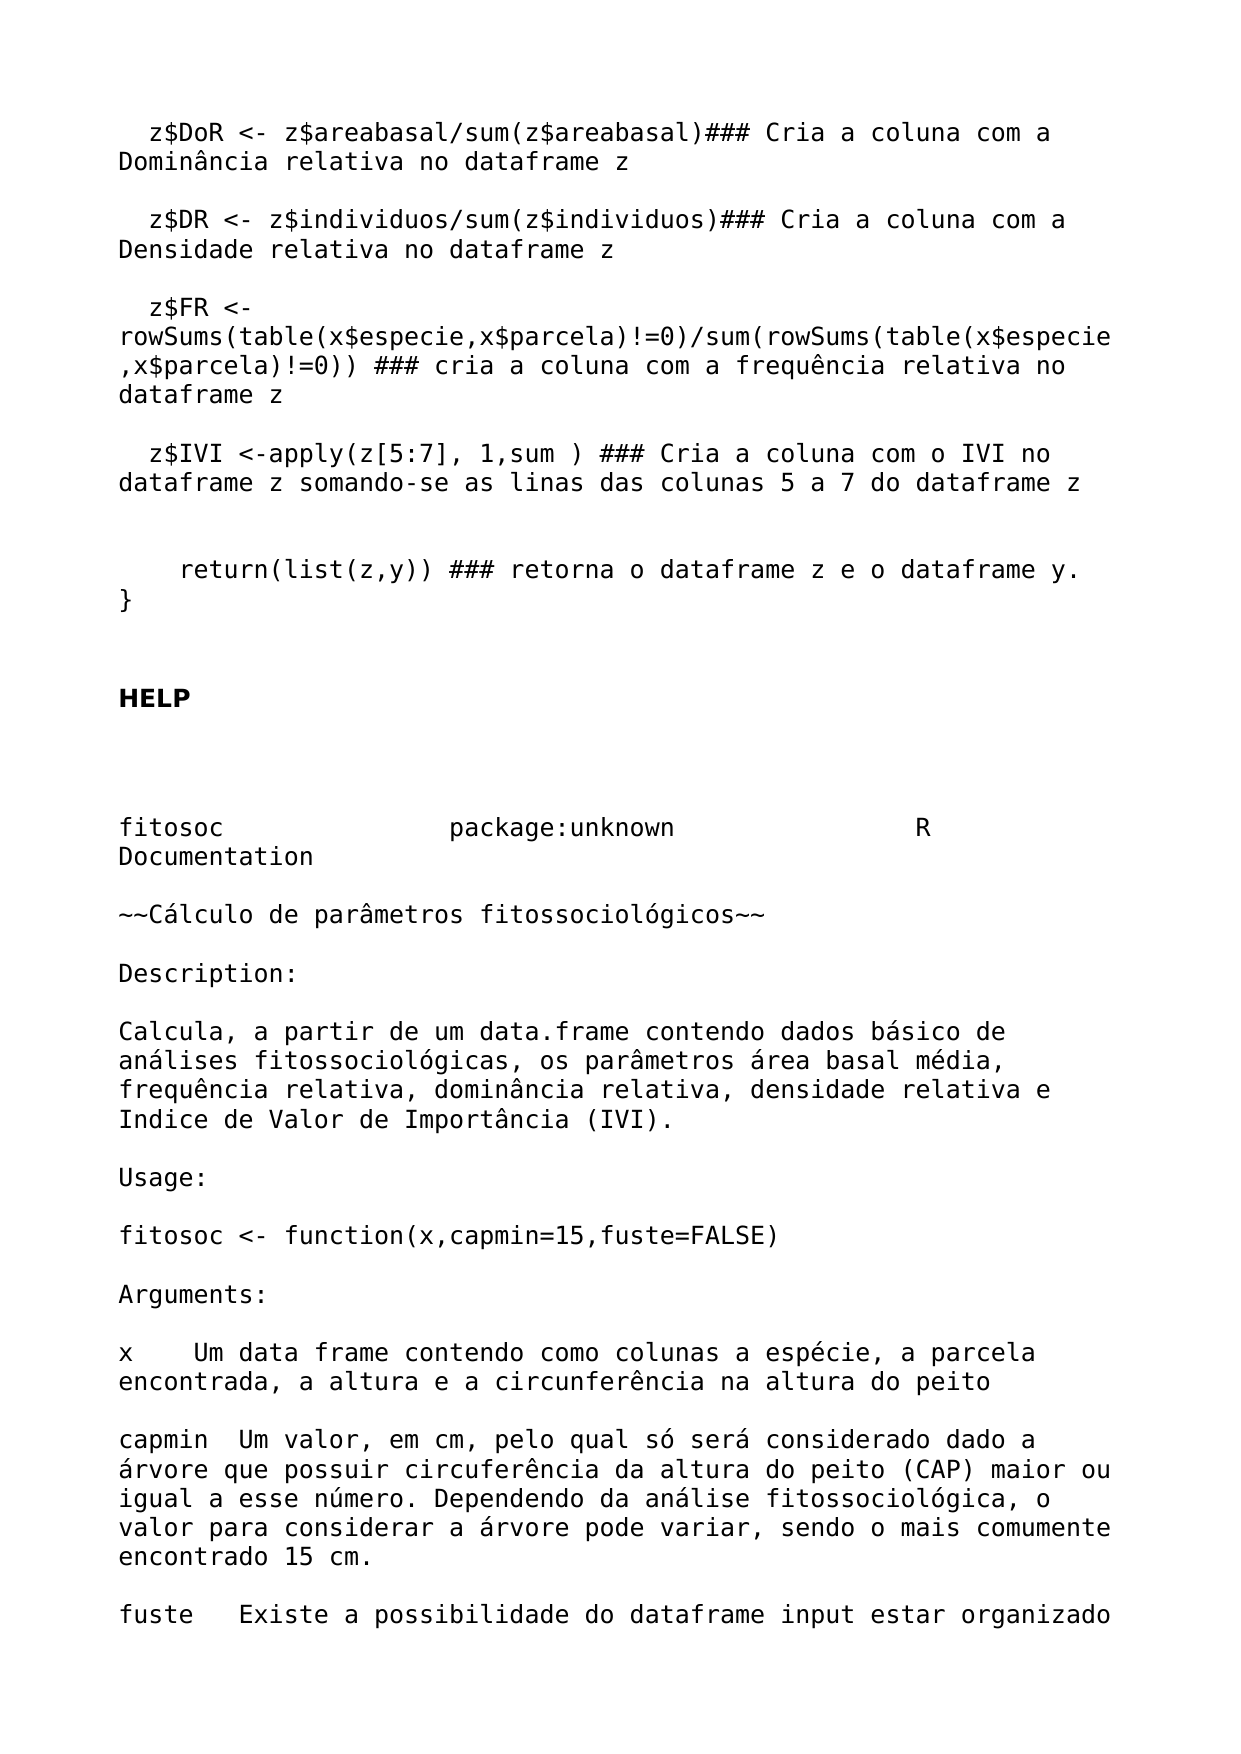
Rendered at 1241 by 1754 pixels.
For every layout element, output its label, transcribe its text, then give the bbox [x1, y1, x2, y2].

text fitosoc package:unknown R Documentation ~~Cálculo de parâmetros fitossociológicos~~ Description: Calcula, a partir de um data.frame contendo dados básico de análises fitossociológicas, os parâmetros área basal média, frequência relativa, dominância relativa, densidade relativa e Indice de Valor de Importância (IVI). Usage: fitosoc <- function(x,capmin=15,fuste=FALSE) Arguments: x Um data frame contendo como colunas a espécie, a parcela encontrada, a altura e a circunferência na altura do peito capmin Um valor, em cm, pelo qual só será considerado dado a árvore que possuir circuferência da altura do peito (CAP) maior ou igual a esse número. Dependendo da análise fitossociológica, o valor para considerar a árvore pode variar, sendo o mais comumente encontrado 15 cm. fuste Existe a possibilidade do dataframe input estar organizado [118, 726, 1122, 1630]
text z$DoR <- z$areabasal/sum(z$areabasal)### Cria a coluna com a Dominância relativa no dataframe z z$DR <- z$individuos/sum(z$individuos)### Cria a coluna com a Densidade relativa no dataframe z z$FR <- rowSums(table(x$especie,x$parcela)!=0)/sum(rowSums(table(x$especie,x$parcela)!=0)) ### cria a coluna com a frequência relativa no dataframe z z$IVI <-apply(z[5:7], 1,sum ) ### Cria a coluna com o IVI no dataframe z somando-se as linas das colunas 5 a 7 do dataframe z return(list(z,y)) ### retorna o dataframe z e o dataframe y. } [118, 118, 1122, 672]
text HELP [118, 684, 1122, 713]
